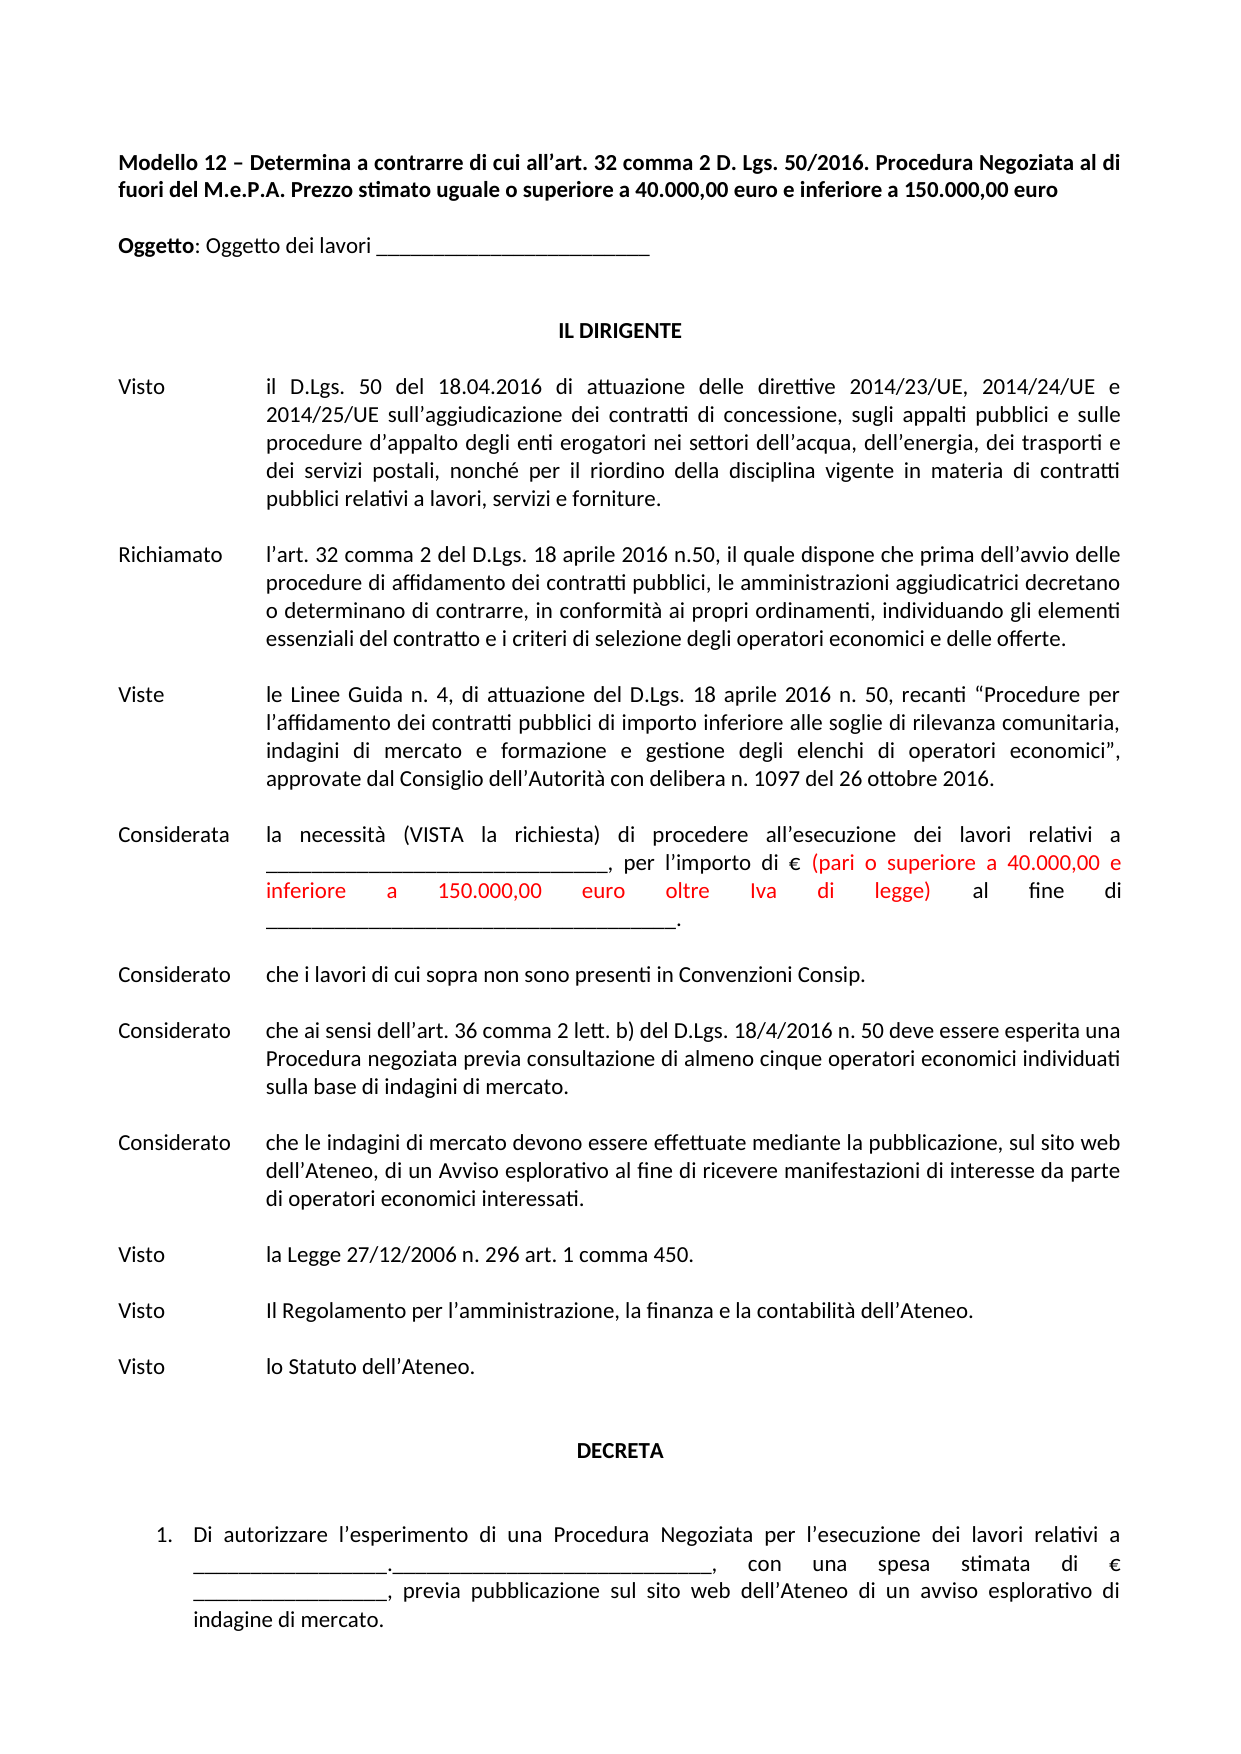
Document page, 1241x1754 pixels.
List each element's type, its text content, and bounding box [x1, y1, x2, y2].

text Considerato che i lavori di cui sopra non sono presenti in Convenzioni Consip. [118, 960, 1122, 988]
text Modello 12 – Determina a contrarre di cui all’art. 32 comma 2 D. Lgs. 50/2016. Procedura Negoziata al di fuori del M.e.P.A. Prezzo stimato uguale o superiore a 40.000,00 euro e inferiore a 150.000,00 euro [118, 148, 1122, 204]
text Visto lo Statuto dell’Ateneo. [118, 1352, 1122, 1381]
text Viste le Linee Guida n. 4, di attuazione del D.Lgs. 18 aprile 2016 n. 50, recanti “Procedure per l’affidamento dei contratti pubblici di importo inferiore alle soglie di rilevanza comunitaria, indagini di mercato e formazione e gestione degli elenchi di operatori economici”, approvate dal Consiglio dell’Autorità con delibera n. 1097 del 26 ottobre 2016. [118, 680, 1122, 792]
text Visto la Legge 27/12/2006 n. 296 art. 1 comma 450. [118, 1240, 1122, 1268]
list Di autorizzare l’esperimento di una Procedura Negoziata per l’esecuzione dei lavori relativi a _________________.____________________________, con una spesa stimata di € _________________, previa pubblicazione sul sito web dell’Ateneo di un avviso esplorativo di indagine di mercato. [156, 1521, 1122, 1633]
text Richiamato l’art. 32 comma 2 del D.Lgs. 18 aprile 2016 n.50, il quale dispone che prima dell’avvio delle procedure di affidamento dei contratti pubblici, le amministrazioni aggiudicatrici decretano o determinano di contrarre, in conformità ai propri ordinamenti, individuando gli elementi essenziali del contratto e i criteri di selezione degli operatori economici e delle offerte. [118, 540, 1122, 652]
text Considerata la necessità (VISTA la richiesta) di procedere all’esecuzione dei lavori relativi a ______________________________, per l’importo di € (pari o superiore a 40.000,00 e inferiore a 150.000,00 euro oltre Iva di legge) al fine di ____________________________________. [118, 820, 1122, 932]
text Visto Il Regolamento per l’amministrazione, la finanza e la contabilità dell’Ateneo. [118, 1296, 1122, 1324]
text Oggetto: Oggetto dei lavori ________________________ [118, 232, 1122, 260]
text Considerato che le indagini di mercato devono essere effettuate mediante la pubblicazione, sul sito web dell’Ateneo, di un Avviso esplorativo al fine di ricevere manifestazioni di interesse da parte di operatori economici interessati. [118, 1128, 1122, 1212]
text IL DIRIGENTE [118, 316, 1122, 344]
text DECRETA [118, 1437, 1122, 1464]
text Visto il D.Lgs. 50 del 18.04.2016 di attuazione delle direttive 2014/23/UE, 2014/24/UE e 2014/25/UE sull’aggiudicazione dei contratti di concessione, sugli appalti pubblici e sulle procedure d’appalto degli enti erogatori nei settori dell’acqua, dell’energia, dei trasporti e dei servizi postali, nonché per il riordino della disciplina vigente in materia di contratti pubblici relativi a lavori, servizi e forniture. [118, 372, 1122, 512]
text Considerato che ai sensi dell’art. 36 comma 2 lett. b) del D.Lgs. 18/4/2016 n. 50 deve essere esperita una Procedura negoziata previa consultazione di almeno cinque operatori economici individuati sulla base di indagini di mercato. [118, 1016, 1122, 1100]
